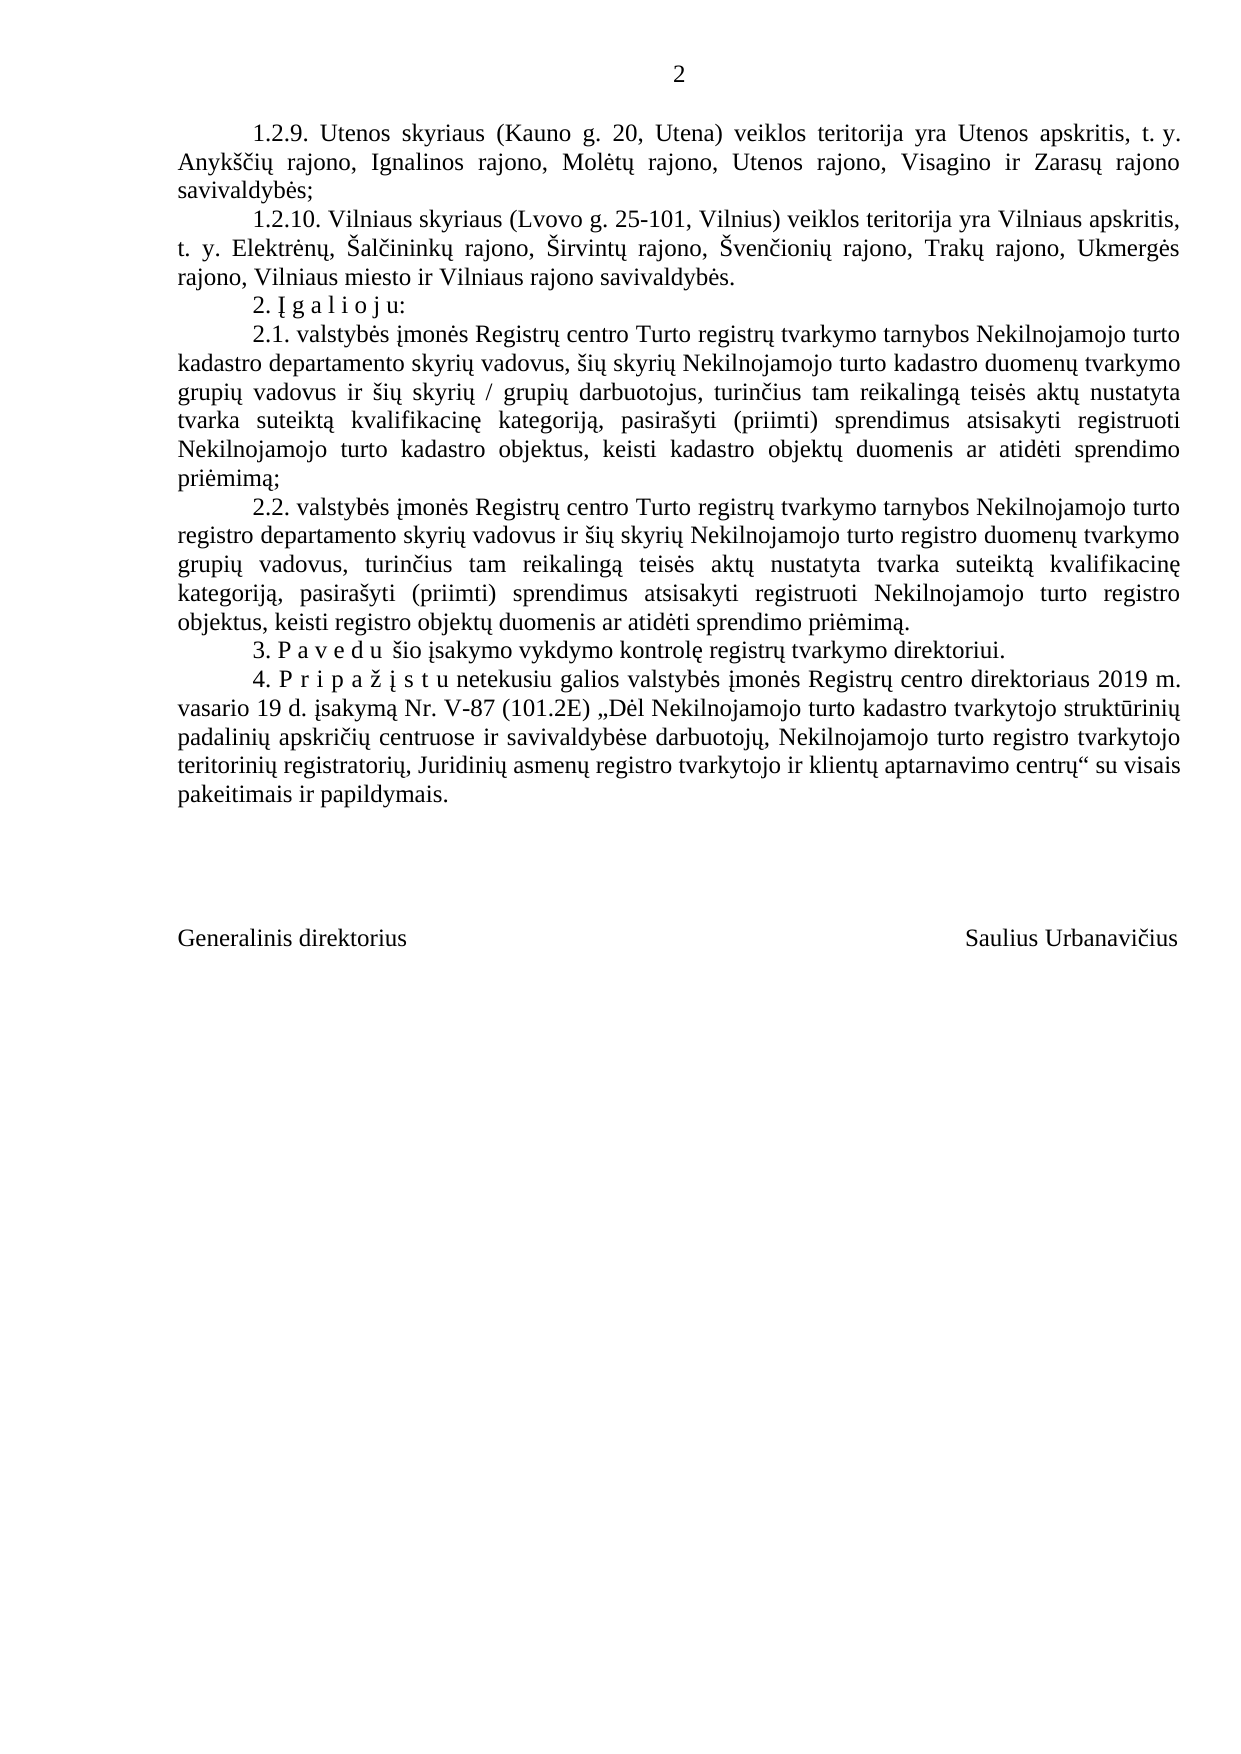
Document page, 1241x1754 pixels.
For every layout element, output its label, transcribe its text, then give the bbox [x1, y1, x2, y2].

text 2.1. valstybės įmonės Registrų centro Turto registrų tvarkymo tarnybos Nekilnojamojo turto kadastro departamento skyrių vadovus, šių skyrių Nekilnojamojo turto kadastro duomenų tvarkymo grupių vadovus ir šių skyrių / grupių darbuotojus, turinčius tam reikalingą teisės aktų nustatyta tvarka suteiktą kvalifikacinę kategoriją, pasirašyti (priimti) sprendimus atsisakyti registruoti Nekilnojamojo turto kadastro objektus, keisti kadastro objektų duomenis ar atidėti sprendimo priėmimą; [177, 319, 1181, 492]
text 2.2. valstybės įmonės Registrų centro Turto registrų tvarkymo tarnybos Nekilnojamojo turto registro departamento skyrių vadovus ir šių skyrių Nekilnojamojo turto registro duomenų tvarkymo grupių vadovus, turinčius tam reikalingą teisės aktų nustatyta tvarka suteiktą kvalifikacinę kategoriją, pasirašyti (priimti) sprendimus atsisakyti registruoti Nekilnojamojo turto registro objektus, keisti registro objektų duomenis ar atidėti sprendimo priėmimą. [177, 492, 1181, 636]
text 1.2.9. Utenos skyriaus (Kauno g. 20, Utena) veiklos teritorija yra Utenos apskritis, t. y. Anykščių rajono, Ignalinos rajono, Molėtų rajono, Utenos rajono, Visagino ir Zarasų rajono savivaldybės; [177, 118, 1181, 204]
text 2. Į g a l i o j u: [177, 291, 1181, 319]
text 3. P a v e d u šio įsakymo vykdymo kontrolę registrų tvarkymo direktoriui. [177, 636, 1181, 664]
text 4. P r i p a ž į s t u netekusiu galios valstybės įmonės Registrų centro direktoriaus 2019 m. vasario 19 d. įsakymą Nr. V-87 (101.2E) „Dėl Nekilnojamojo turto kadastro tvarkytojo struktūrinių padalinių apskričių centruose ir savivaldybėse darbuotojų, Nekilnojamojo turto registro tvarkytojo teritorinių registratorių, Juridinių asmenų registro tvarkytojo ir klientų aptarnavimo centrų“ su visais pakeitimais ir papildymais. [177, 664, 1181, 808]
text 1.2.10. Vilniaus skyriaus (Lvovo g. 25-101, Vilnius) veiklos teritorija yra Vilniaus apskritis, t. y. Elektrėnų, Šalčininkų rajono, Širvintų rajono, Švenčionių rajono, Trakų rajono, Ukmergės rajono, Vilniaus miesto ir Vilniaus rajono savivaldybės. [177, 204, 1181, 291]
text Generalinis direktorius Saulius Urbanavičius [177, 923, 1181, 952]
